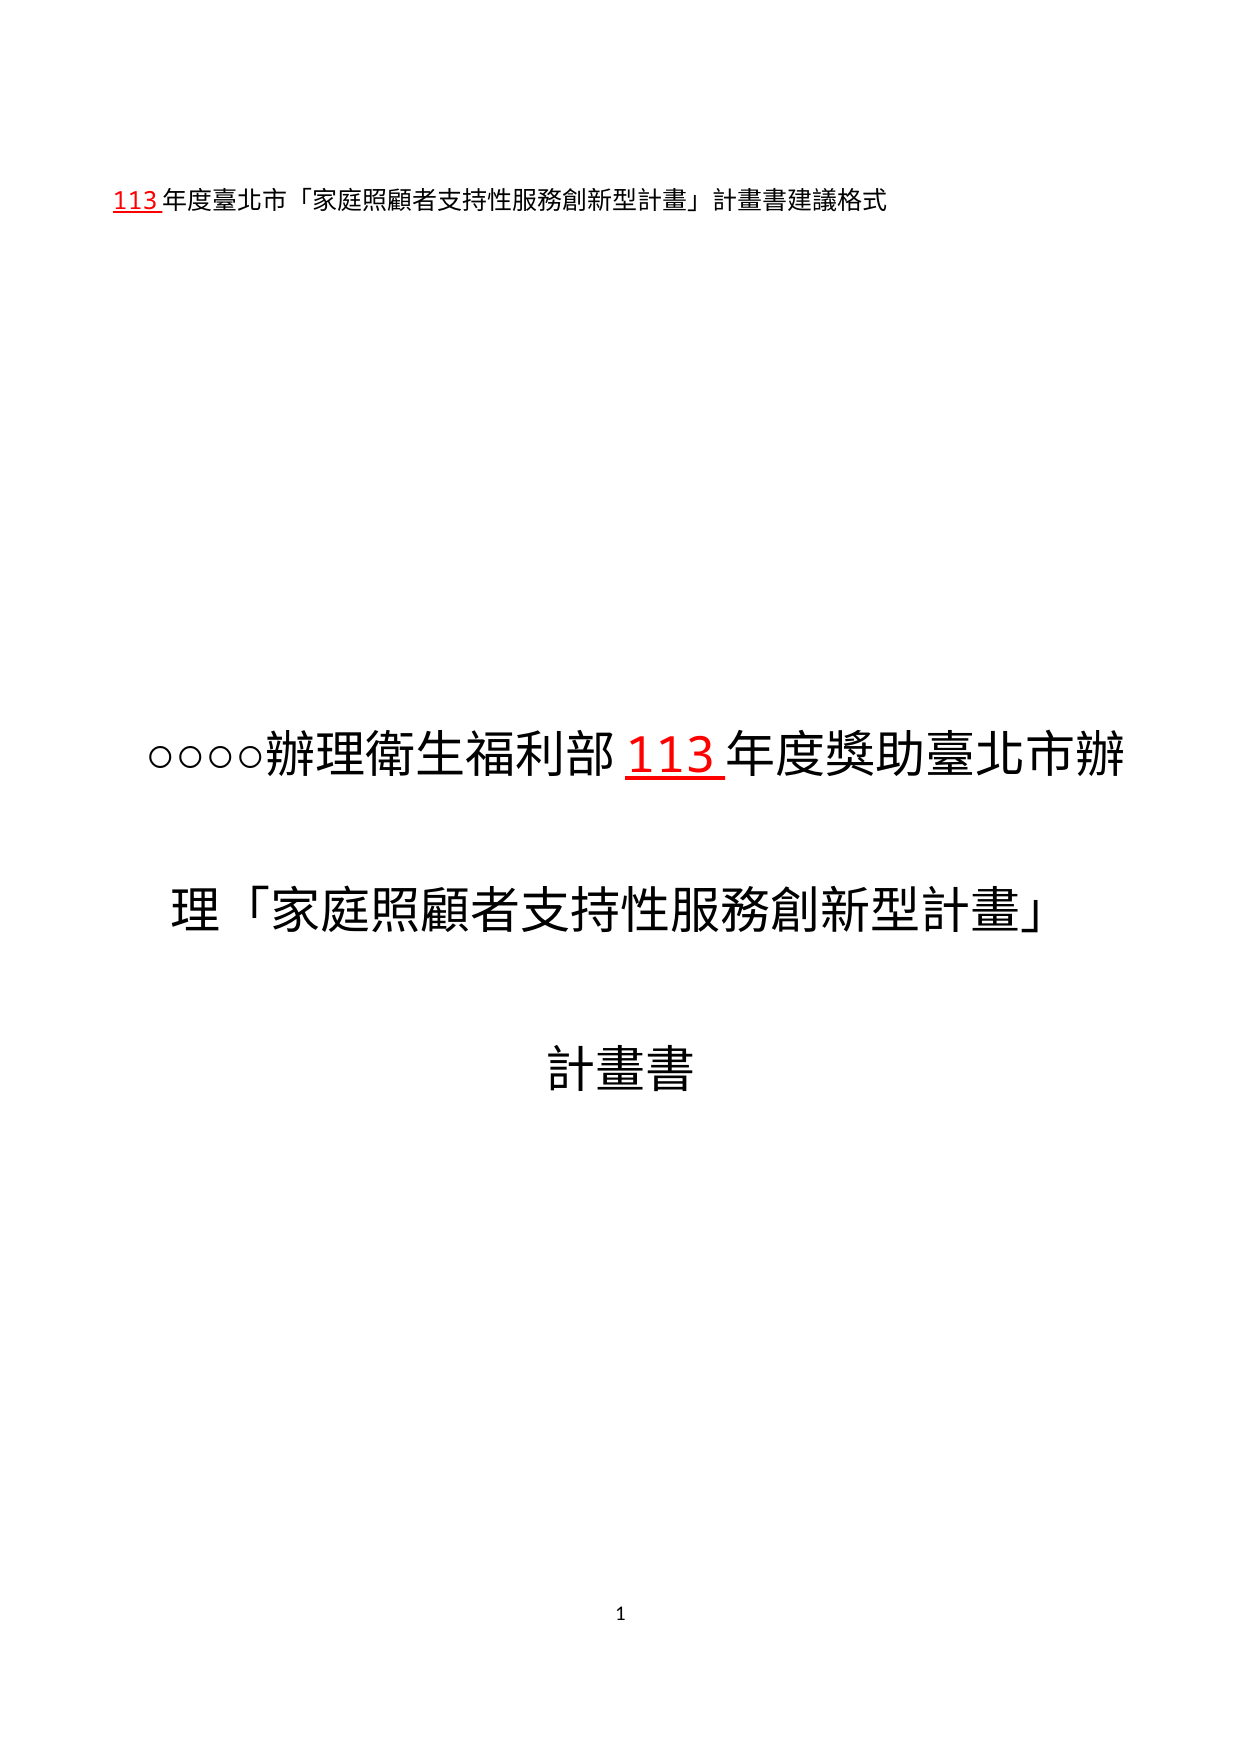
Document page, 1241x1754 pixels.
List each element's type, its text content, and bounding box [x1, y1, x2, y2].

text 計畫書 [112, 977, 1128, 1102]
text ○○○○辦理衛生福利部113年度獎助臺北市辦理「家庭照顧者支持性服務創新型計畫」 [112, 677, 1128, 959]
text 113年度臺北市「家庭照顧者支持性服務創新型計畫」計畫書建議格式 [112, 157, 1128, 219]
